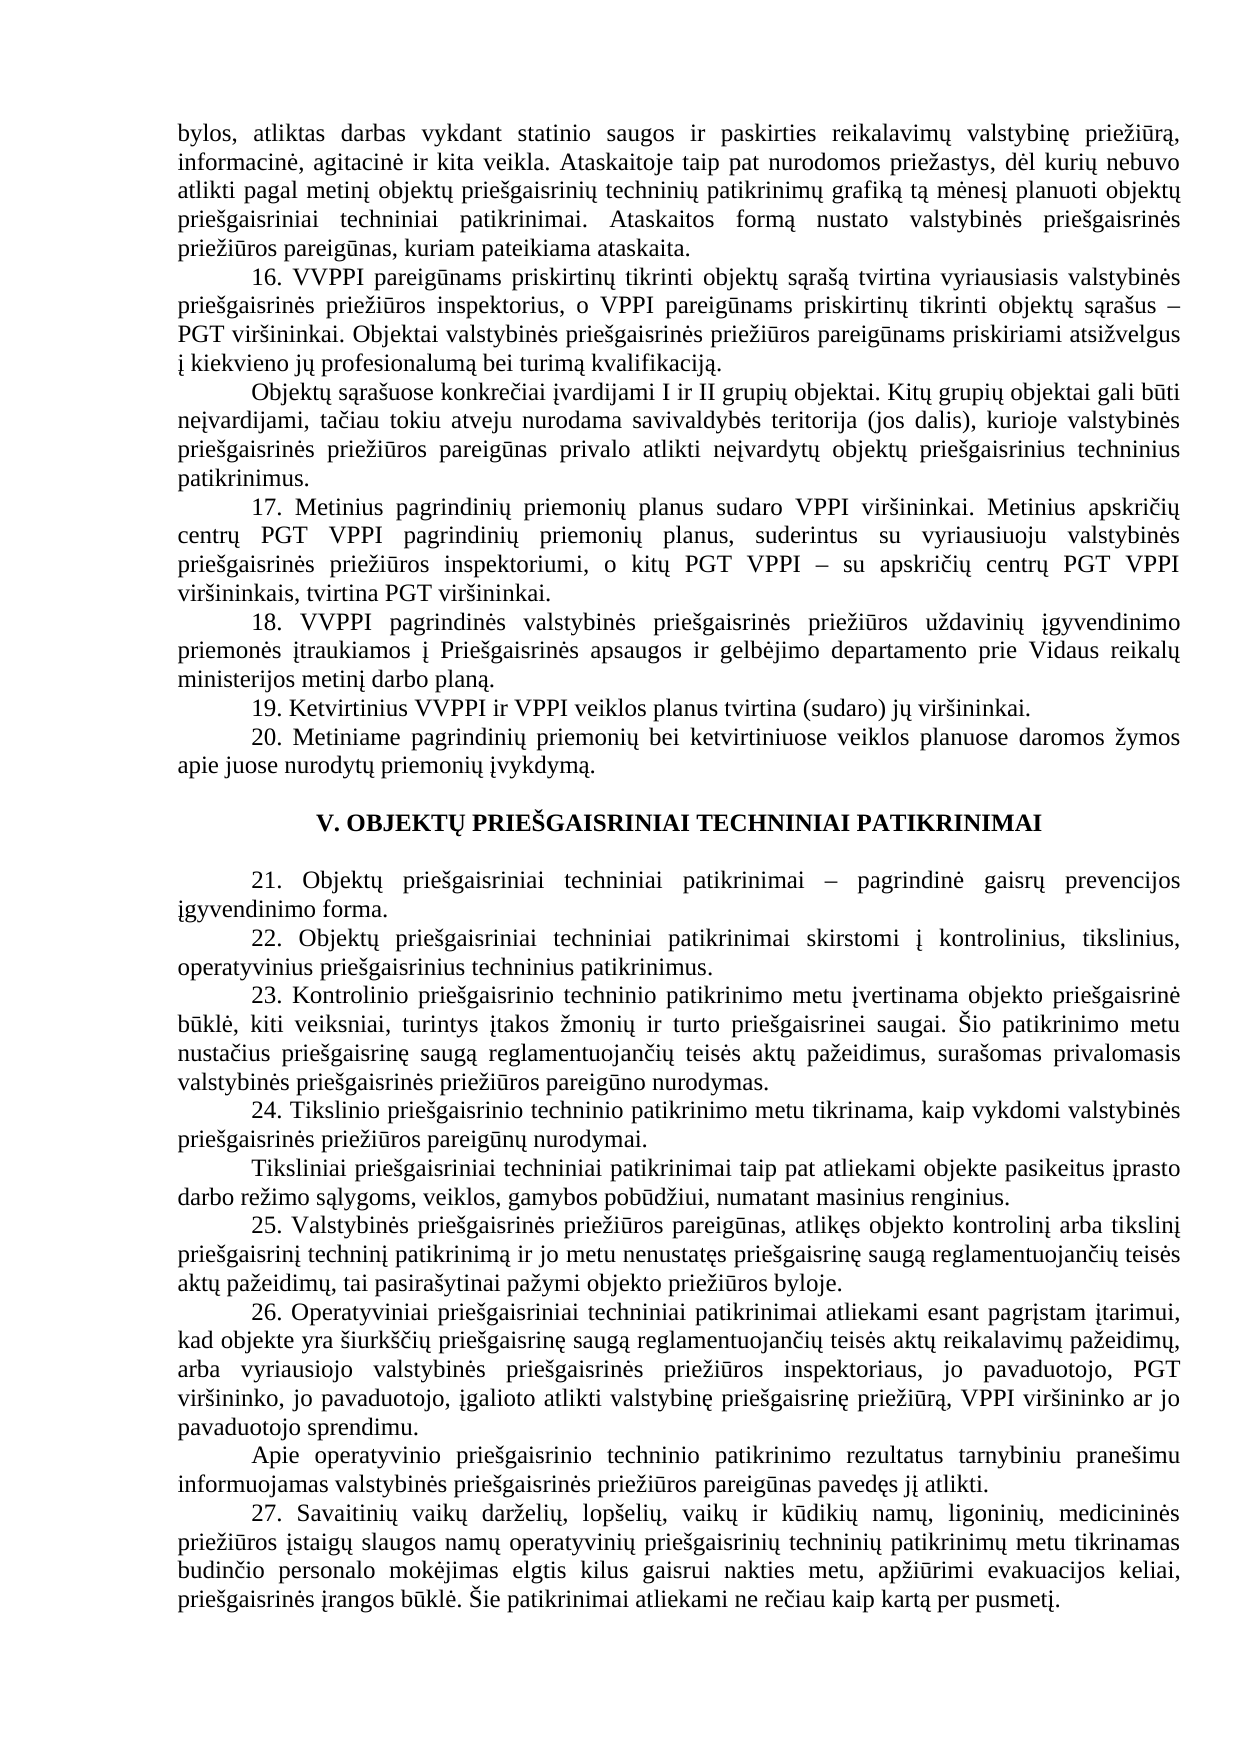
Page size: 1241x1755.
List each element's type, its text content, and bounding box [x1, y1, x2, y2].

text 24. Tikslinio priešgaisrinio techninio patikrinimo metu tikrinama, kaip vykdomi valstybinės priešgaisrinės priežiūros pareigūnų nurodymai. [177, 1096, 1181, 1153]
text Tiksliniai priešgaisriniai techniniai patikrinimai taip pat atliekami objekte pasikeitus įprasto darbo režimo sąlygoms, veiklos, gamybos pobūdžiui, numatant masinius renginius. [177, 1153, 1181, 1211]
text 21. Objektų priešgaisriniai techniniai patikrinimai – pagrindinė gaisrų prevencijos įgyvendinimo forma. [177, 866, 1181, 923]
text 27. Savaitinių vaikų darželių, lopšelių, vaikų ir kūdikių namų, ligoninių, medicininės priežiūros įstaigų slaugos namų operatyvinių priešgaisrinių techninių patikrinimų metu tikrinamas budinčio personalo mokėjimas elgtis kilus gaisrui nakties metu, apžiūrimi evakuacijos keliai, priešgaisrinės įrangos būklė. Šie patikrinimai atliekami ne rečiau kaip kartą per pusmetį. [177, 1498, 1181, 1613]
text 25. Valstybinės priešgaisrinės priežiūros pareigūnas, atlikęs objekto kontrolinį arba tikslinį priešgaisrinį techninį patikrinimą ir jo metu nenustatęs priešgaisrinę saugą reglamentuojančių teisės aktų pažeidimų, tai pasirašytinai pažymi objekto priežiūros byloje. [177, 1211, 1181, 1297]
text 18. VVPPI pagrindinės valstybinės priešgaisrinės priežiūros uždavinių įgyvendinimo priemonės įtraukiamos į Priešgaisrinės apsaugos ir gelbėjimo departamento prie Vidaus reikalų ministerijos metinį darbo planą. [177, 607, 1181, 693]
text 16. VVPPI pareigūnams priskirtinų tikrinti objektų sąrašą tvirtina vyriausiasis valstybinės priešgaisrinės priežiūros inspektorius, o VPPI pareigūnams priskirtinų tikrinti objektų sąrašus – PGT viršininkai. Objektai valstybinės priešgaisrinės priežiūros pareigūnams priskiriami atsižvelgus į kiekvieno jų profesionalumą bei turimą kvalifikaciją. [177, 262, 1181, 377]
text bylos, atliktas darbas vykdant statinio saugos ir paskirties reikalavimų valstybinę priežiūrą, informacinė, agitacinė ir kita veikla. Ataskaitoje taip pat nurodomos priežastys, dėl kurių nebuvo atlikti pagal metinį objektų priešgaisrinių techninių patikrinimų grafiką tą mėnesį planuoti objektų priešgaisriniai techniniai patikrinimai. Ataskaitos formą nustato valstybinės priešgaisrinės priežiūros pareigūnas, kuriam pateikiama ataskaita. [177, 118, 1181, 262]
text 23. Kontrolinio priešgaisrinio techninio patikrinimo metu įvertinama objekto priešgaisrinė būklė, kiti veiksniai, turintys įtakos žmonių ir turto priešgaisrinei saugai. Šio patikrinimo metu nustačius priešgaisrinę saugą reglamentuojančių teisės aktų pažeidimus, surašomas privalomasis valstybinės priešgaisrinės priežiūros pareigūno nurodymas. [177, 981, 1181, 1096]
text 17. Metinius pagrindinių priemonių planus sudaro VPPI viršininkai. Metinius apskričių centrų PGT VPPI pagrindinių priemonių planus, suderintus su vyriausiuoju valstybinės priešgaisrinės priežiūros inspektoriumi, o kitų PGT VPPI – su apskričių centrų PGT VPPI viršininkais, tvirtina PGT viršininkai. [177, 492, 1181, 607]
text 19. Ketvirtinius VVPPI ir VPPI veiklos planus tvirtina (sudaro) jų viršininkai. [177, 693, 1181, 722]
text V. OBJEKTŲ PRIEŠGAISRINIAI TECHNINIAI PATIKRINIMAI [177, 808, 1181, 837]
text Objektų sąrašuose konkrečiai įvardijami I ir II grupių objektai. Kitų grupių objektai gali būti neįvardijami, tačiau tokiu atveju nurodama savivaldybės teritorija (jos dalis), kurioje valstybinės priešgaisrinės priežiūros pareigūnas privalo atlikti neįvardytų objektų priešgaisrinius techninius patikrinimus. [177, 377, 1181, 492]
text 26. Operatyviniai priešgaisriniai techniniai patikrinimai atliekami esant pagrįstam įtarimui, kad objekte yra šiurkščių priešgaisrinę saugą reglamentuojančių teisės aktų reikalavimų pažeidimų, arba vyriausiojo valstybinės priešgaisrinės priežiūros inspektoriaus, jo pavaduotojo, PGT viršininko, jo pavaduotojo, įgalioto atlikti valstybinę priešgaisrinę priežiūrą, VPPI viršininko ar jo pavaduotojo sprendimu. [177, 1297, 1181, 1441]
text 22. Objektų priešgaisriniai techniniai patikrinimai skirstomi į kontrolinius, tikslinius, operatyvinius priešgaisrinius techninius patikrinimus. [177, 923, 1181, 981]
text Apie operatyvinio priešgaisrinio techninio patikrinimo rezultatus tarnybiniu pranešimu informuojamas valstybinės priešgaisrinės priežiūros pareigūnas pavedęs jį atlikti. [177, 1441, 1181, 1498]
text 20. Metiniame pagrindinių priemonių bei ketvirtiniuose veiklos planuose daromos žymos apie juose nurodytų priemonių įvykdymą. [177, 722, 1181, 779]
